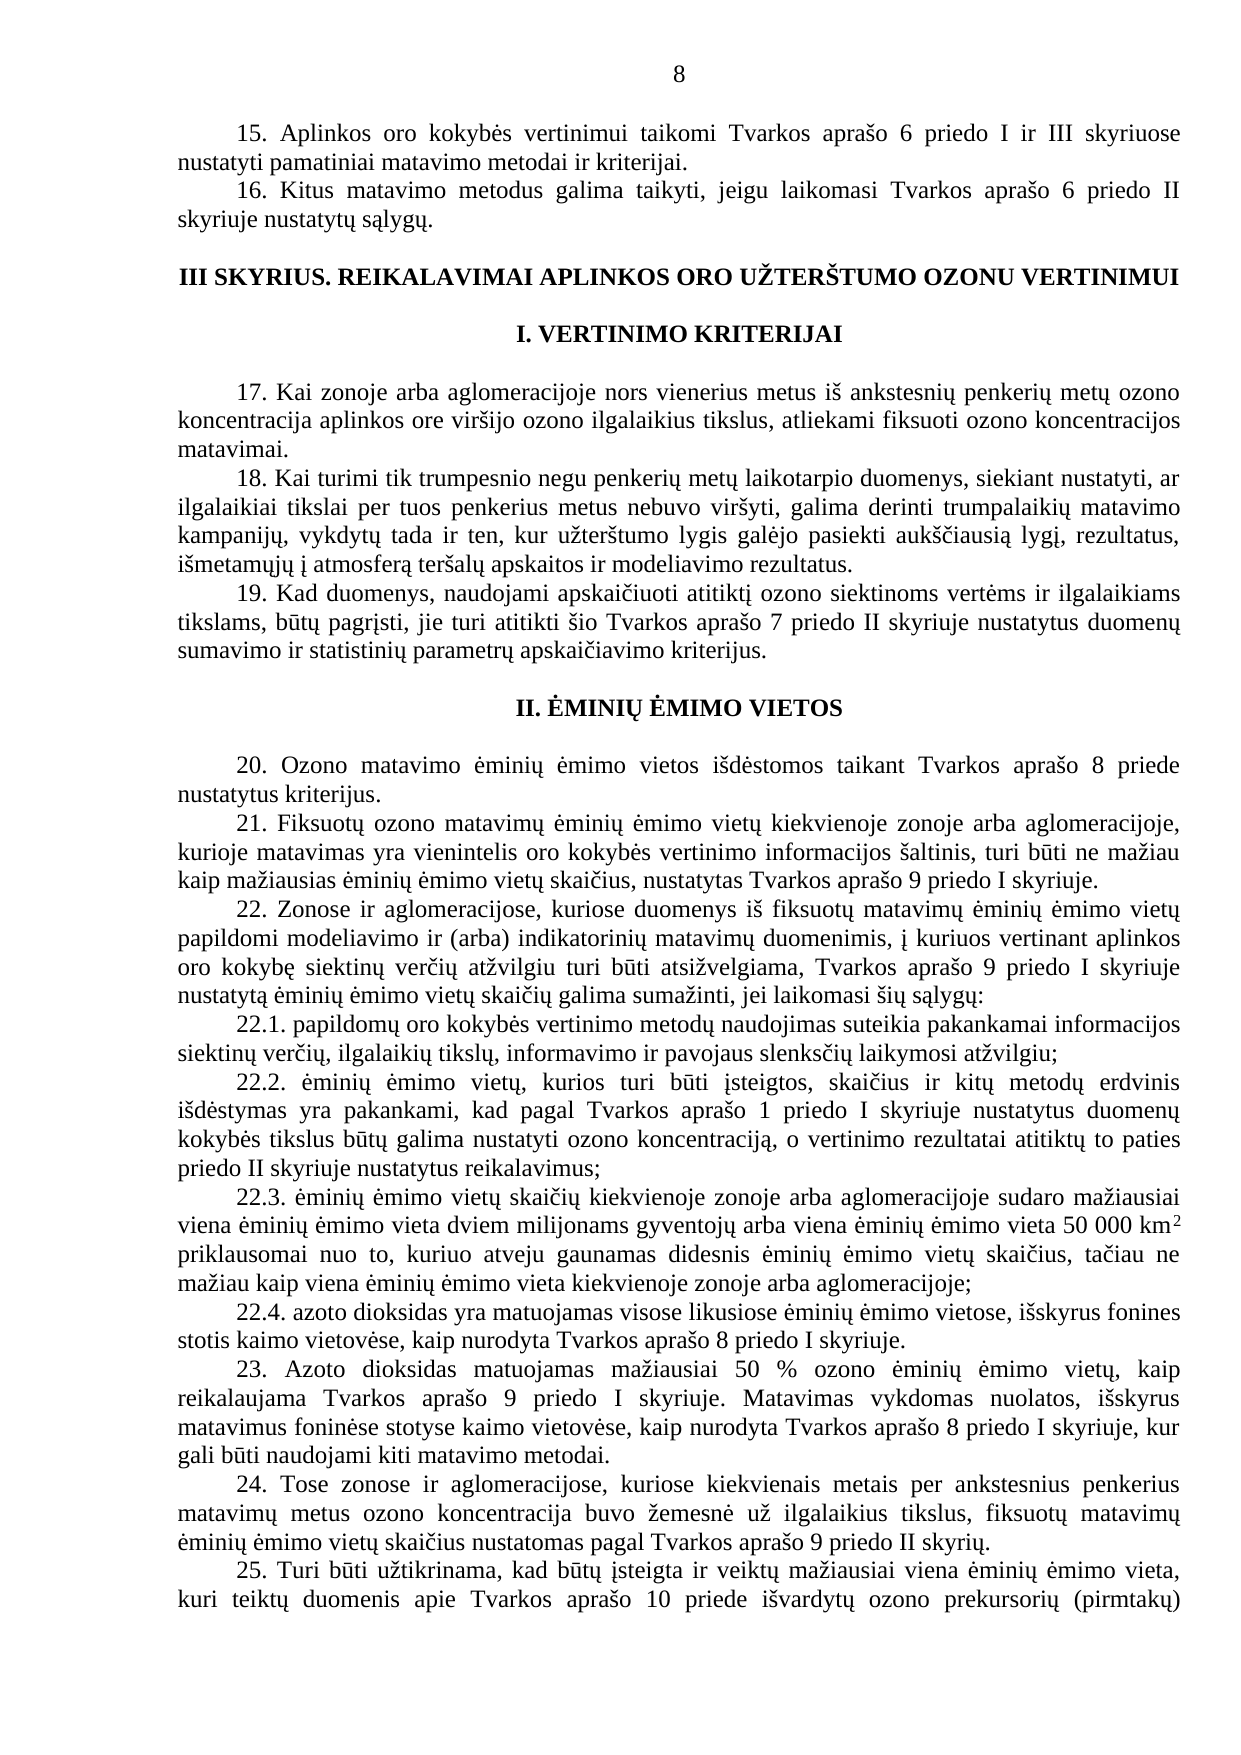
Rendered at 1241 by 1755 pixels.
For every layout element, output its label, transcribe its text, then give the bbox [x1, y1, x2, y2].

text I. VERTINIMO KRITERIJAI [177, 319, 1181, 348]
text III SKYRIUS. REIKALAVIMAI APLINKOS ORO UŽTERŠTUMO ozonu VERTINIMUI [177, 262, 1181, 291]
text 23. Azoto dioksidas matuojamas mažiausiai 50 % ozono ėminių ėmimo vietų, kaip reikalaujama Tvarkos aprašo 9 priedo I skyriuje. Matavimas vykdomas nuolatos, išskyrus matavimus foninėse stotyse kaimo vietovėse, kaip nurodyta Tvarkos aprašo 8 priedo I skyriuje, kur gali būti naudojami kiti matavimo metodai. [177, 1354, 1181, 1469]
text 20. Ozono matavimo ėminių ėmimo vietos išdėstomos taikant Tvarkos aprašo 8 priede nustatytus kriterijus. [177, 751, 1181, 808]
text 19. Kad duomenys, naudojami apskaičiuoti atitiktį ozono siektinoms vertėms ir ilgalaikiams tikslams, būtų pagrįsti, jie turi atitikti šio Tvarkos aprašo 7 priedo II skyriuje nustatytus duomenų sumavimo ir statistinių parametrų apskaičiavimo kriterijus. [177, 578, 1181, 664]
text 22. Zonose ir aglomeracijose, kuriose duomenys iš fiksuotų matavimų ėminių ėmimo vietų papildomi modeliavimo ir (arba) indikatorinių matavimų duomenimis, į kuriuos vertinant aplinkos oro kokybę siektinų verčių atžvilgiu turi būti atsižvelgiama, Tvarkos aprašo 9 priedo I skyriuje nustatytą ėminių ėmimo vietų skaičių galima sumažinti, jei laikomasi šių sąlygų: [177, 894, 1181, 1009]
text 15. Aplinkos oro kokybės vertinimui taikomi Tvarkos aprašo 6 priedo I ir III skyriuose nustatyti pamatiniai matavimo metodai ir kriterijai. [177, 118, 1181, 176]
text 25. Turi būti užtikrinama, kad būtų įsteigta ir veiktų mažiausiai viena ėminių ėmimo vieta, kuri teiktų duomenis apie Tvarkos aprašo 10 priede išvardytų ozono prekursorių (pirmtakų) [177, 1556, 1181, 1613]
text 18. Kai turimi tik trumpesnio negu penkerių metų laikotarpio duomenys, siekiant nustatyti, ar ilgalaikiai tikslai per tuos penkerius metus nebuvo viršyti, galima derinti trumpalaikių matavimo kampanijų, vykdytų tada ir ten, kur užterštumo lygis galėjo pasiekti aukščiausią lygį, rezultatus, išmetamųjų į atmosferą teršalų apskaitos ir modeliavimo rezultatus. [177, 463, 1181, 578]
text 22.1. papildomų oro kokybės vertinimo metodų naudojimas suteikia pakankamai informacijos siektinų verčių, ilgalaikių tikslų, informavimo ir pavojaus slenksčių laikymosi atžvilgiu; [177, 1009, 1181, 1067]
text 22.4. azoto dioksidas yra matuojamas visose likusiose ėminių ėmimo vietose, išskyrus fonines stotis kaimo vietovėse, kaip nurodyta Tvarkos aprašo 8 priedo I skyriuje. [177, 1297, 1181, 1354]
text II. ĖMINIŲ ĖMIMO VIETOS [177, 693, 1181, 722]
text 22.3. ėminių ėmimo vietų skaičių kiekvienoje zonoje arba aglomeracijoje sudaro mažiausiai viena ėminių ėmimo vieta dviem milijonams gyventojų arba viena ėminių ėmimo vieta 50 000 km2 priklausomai nuo to, kuriuo atveju gaunamas didesnis ėminių ėmimo vietų skaičius, tačiau ne mažiau kaip viena ėminių ėmimo vieta kiekvienoje zonoje arba aglomeracijoje; [177, 1182, 1181, 1297]
text 22.2. ėminių ėmimo vietų, kurios turi būti įsteigtos, skaičius ir kitų metodų erdvinis išdėstymas yra pakankami, kad pagal Tvarkos aprašo 1 priedo I skyriuje nustatytus duomenų kokybės tikslus būtų galima nustatyti ozono koncentraciją, o vertinimo rezultatai atitiktų to paties priedo II skyriuje nustatytus reikalavimus; [177, 1067, 1181, 1182]
text 24. Tose zonose ir aglomeracijose, kuriose kiekvienais metais per ankstesnius penkerius matavimų metus ozono koncentracija buvo žemesnė už ilgalaikius tikslus, fiksuotų matavimų ėminių ėmimo vietų skaičius nustatomas pagal Tvarkos aprašo 9 priedo II skyrių. [177, 1469, 1181, 1556]
text 16. Kitus matavimo metodus galima taikyti, jeigu laikomasi Tvarkos aprašo 6 priedo II skyriuje nustatytų sąlygų. [177, 176, 1181, 233]
text 21. Fiksuotų ozono matavimų ėminių ėmimo vietų kiekvienoje zonoje arba aglomeracijoje, kurioje matavimas yra vienintelis oro kokybės vertinimo informacijos šaltinis, turi būti ne mažiau kaip mažiausias ėminių ėmimo vietų skaičius, nustatytas Tvarkos aprašo 9 priedo I skyriuje. [177, 808, 1181, 894]
text 17. Kai zonoje arba aglomeracijoje nors vienerius metus iš ankstesnių penkerių metų ozono koncentracija aplinkos ore viršijo ozono ilgalaikius tikslus, atliekami fiksuoti ozono koncentracijos matavimai. [177, 377, 1181, 463]
